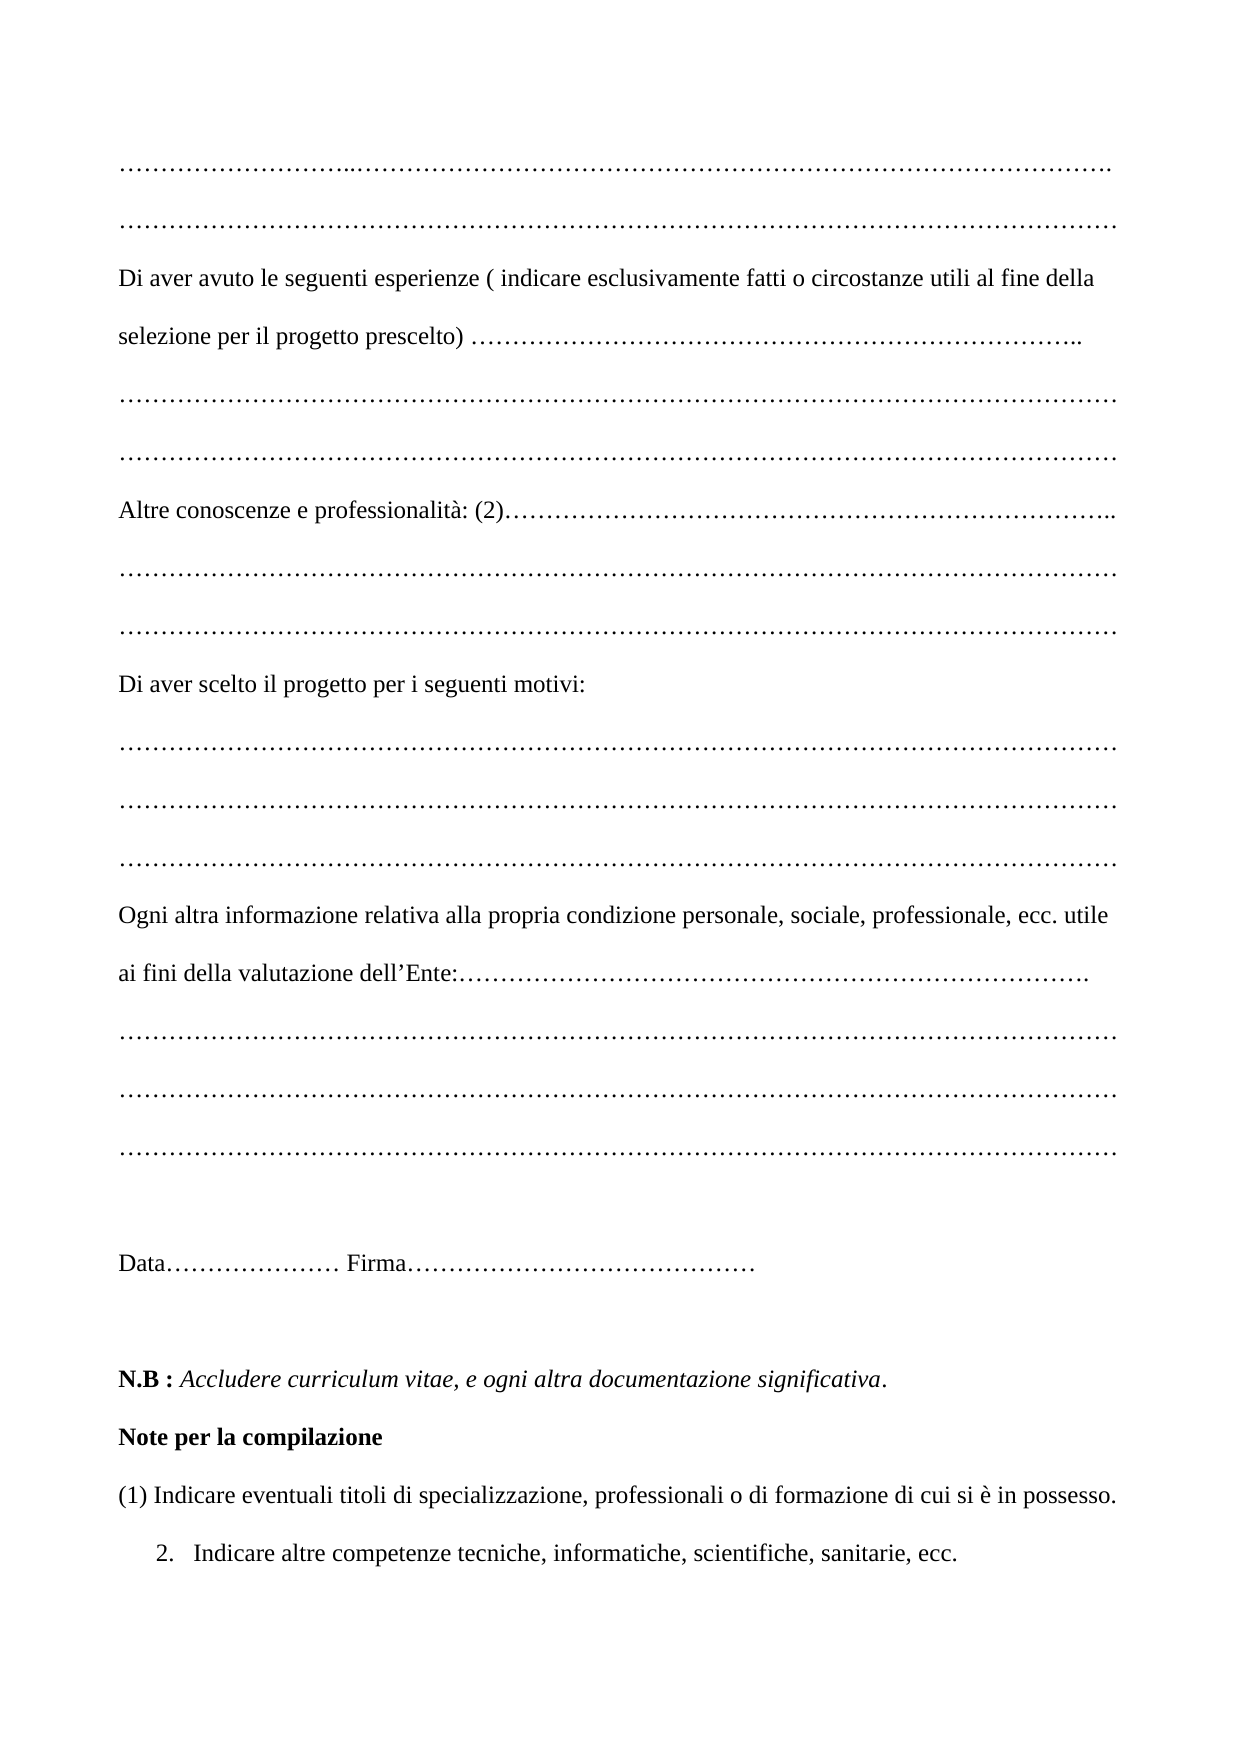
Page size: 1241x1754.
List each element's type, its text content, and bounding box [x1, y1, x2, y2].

text Di aver avuto le seguenti esperienze ( indicare esclusivamente fatti o circostanze utili al fine della [118, 263, 1122, 292]
text ………………………………………………………………………………………………………… [118, 206, 1122, 234]
list Indicare altre competenze tecniche, informatiche, scientifiche, sanitarie, ecc. [156, 1538, 1122, 1566]
text ………………………………………………………………………………………………………… [118, 1074, 1122, 1103]
text (1) Indicare eventuali titoli di specializzazione, professionali o di formazione di cui si è in possesso. [118, 1480, 1122, 1508]
text ………………………………………………………………………………………………………… [118, 379, 1122, 408]
text ………………………………………………………………………………………………………… [118, 437, 1122, 466]
text N.B : Accludere curriculum vitae, e ogni altra documentazione significativa. [118, 1364, 1122, 1393]
text Ogni altra informazione relativa alla propria condizione personale, sociale, professionale, ecc. utile [118, 901, 1122, 929]
text Note per la compilazione [118, 1422, 1122, 1451]
text Altre conoscenze e professionalità: (2)……………………………………………………………….. [118, 495, 1122, 524]
text Data………………… Firma…………………………………… [118, 1248, 1122, 1277]
text ai fini della valutazione dell’Ente:…………………………………………………………………. [118, 958, 1122, 987]
text ………………………………………………………………………………………………………… [118, 843, 1122, 871]
text ………………………………………………………………………………………………………… [118, 727, 1122, 756]
text ………………………………………………………………………………………………………… [118, 1016, 1122, 1045]
text ………………………..………………………………………………………………………………. [118, 148, 1122, 176]
text ………………………………………………………………………………………………………… [118, 611, 1122, 640]
text ………………………………………………………………………………………………………… [118, 785, 1122, 813]
text selezione per il progetto prescelto) ……………………………………………………………….. [118, 321, 1122, 350]
text ………………………………………………………………………………………………………… [118, 1132, 1122, 1161]
text ………………………………………………………………………………………………………… [118, 553, 1122, 582]
text Di aver scelto il progetto per i seguenti motivi: [118, 669, 1122, 698]
